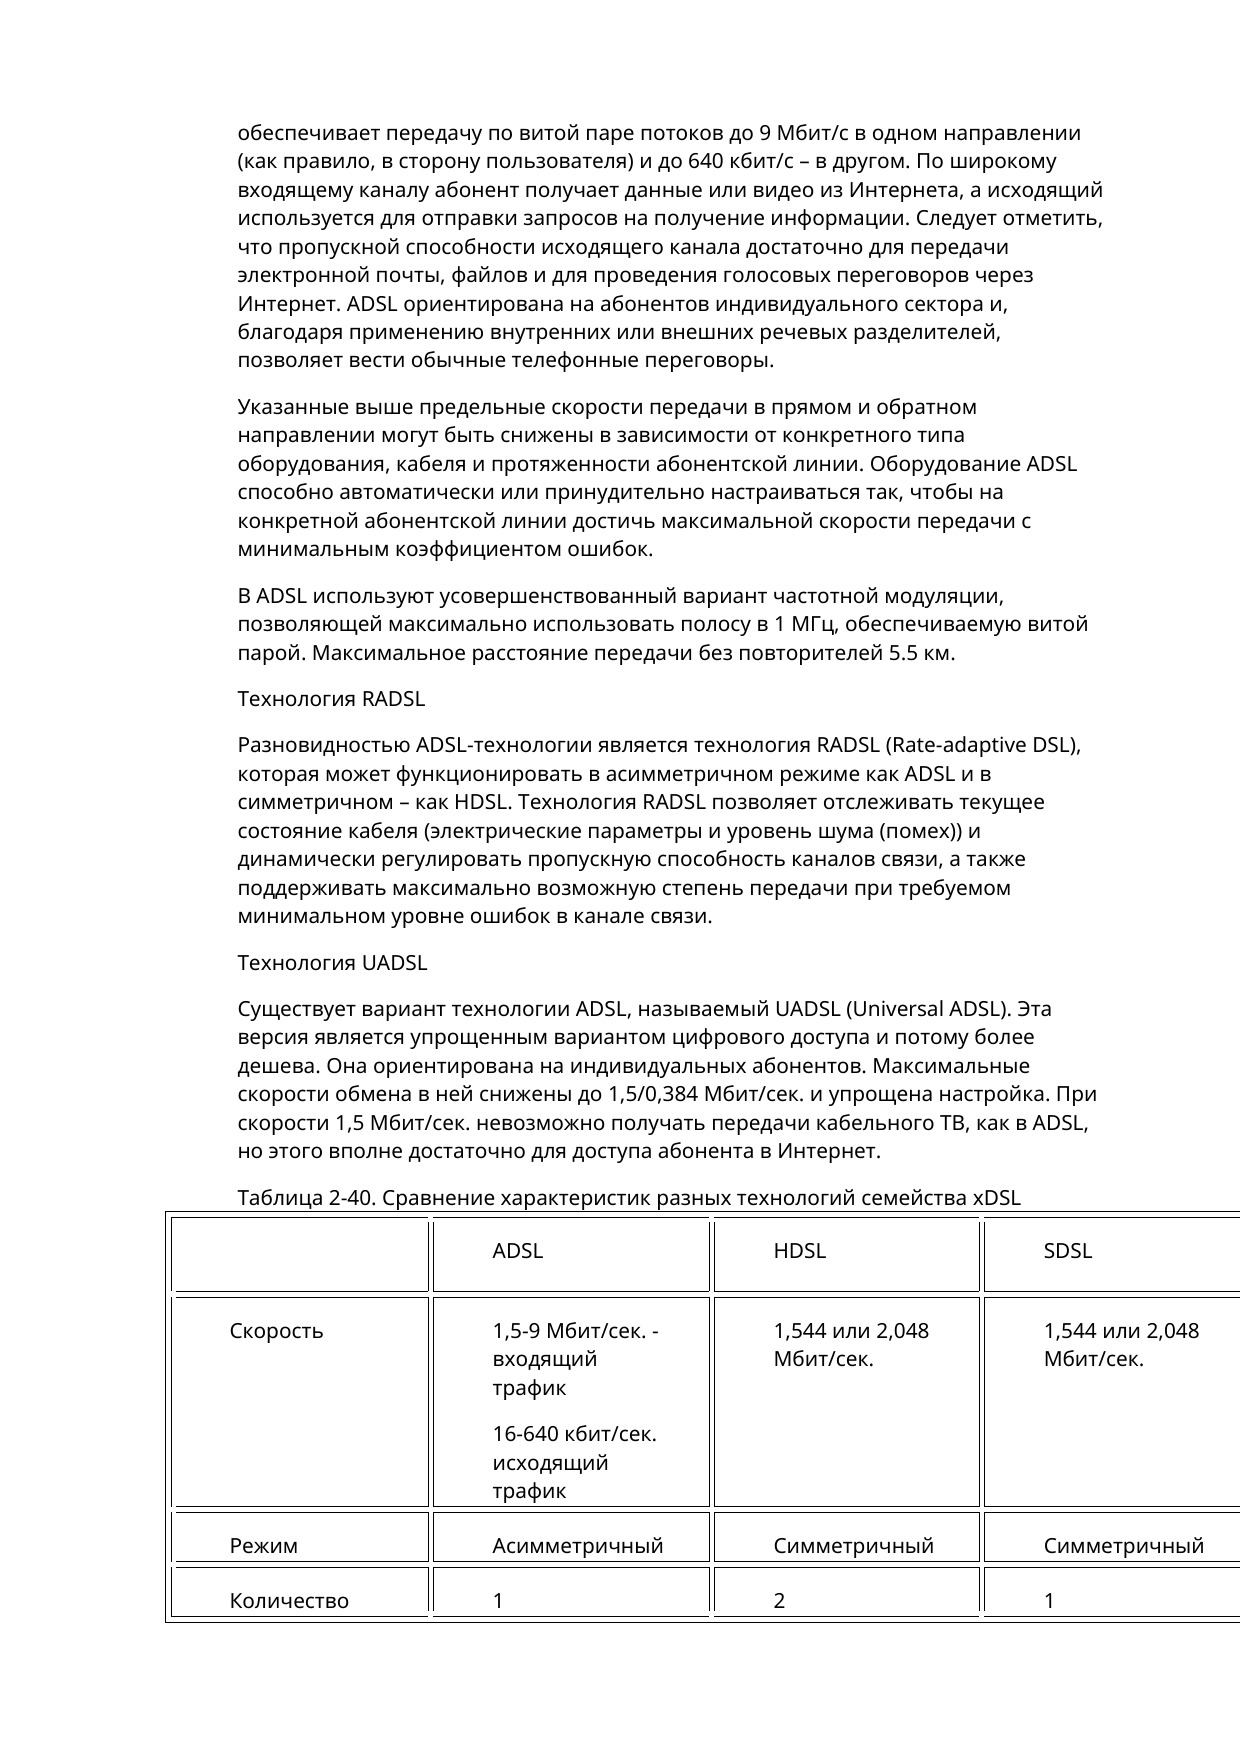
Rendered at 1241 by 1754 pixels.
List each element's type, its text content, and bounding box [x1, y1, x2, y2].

text обеспечивает передачу по витой паре потоков до 9 Мбит/с в одном направлении (как правило, в сторону пользователя) и до 640 кбит/с – в другом. По широкому входящему каналу абонент получает данные или видео из Интернета, а исходящий используется для отправки запросов на получение информации. Следует отметить, что пропускной способности исходящего канала достаточно для передачи электронной почты, файлов и для проведения голосовых переговоров через Интернет. ADSL ориентирована на абонентов индивидуального сектора и, благодаря применению внутренних или внешних речевых разделителей, позволяет вести обычные телефонные переговоры. [237, 118, 1113, 374]
text Существует вариант технологии ADSL, называемый UADSL (Universal ADSL). Эта версия является упрощенным вариантом цифрового доступа и потому более дешева. Она ориентирована на индивидуальных абонентов. Максимальные скорости обмена в ней снижены до 1,5/0,384 Мбит/сек. и упрощена настройка. При скорости 1,5 Мбит/сек. невозможно получать передачи кабельного ТВ, как в ADSL, но этого вполне достаточно для доступа абонента в Интернет. [237, 994, 1113, 1165]
table_cell Количество [168, 1561, 431, 1616]
text В ADSL используют усовершенствованный вариант частотной модуляции, позволяющей максимально использовать полосу в 1 МГц, обеспечиваемую витой парой. Максимальное расстояние передачи без повторителей 5.5 км. [237, 581, 1113, 666]
table_cell Асимметричный [431, 1506, 712, 1561]
table_header [168, 1212, 431, 1291]
table_cell Скорость [168, 1291, 431, 1506]
table_cell Режим [168, 1506, 431, 1561]
text Таблица 2-40. Сравнение характеристик разных технологий семейства xDSL [237, 1183, 1113, 1211]
table_cell 1,544 или 2,048 Мбит/сек. [712, 1291, 982, 1506]
text Технология RADSL [237, 684, 1113, 712]
table_cell 1,5-9 Мбит/сек. - входящий трафик 16-640 кбит/сек. исходящий трафик [431, 1291, 712, 1506]
table_cell Симметричный [712, 1506, 982, 1561]
table_cell 1,544 или 2,048 Мбит/сек. [982, 1291, 1240, 1506]
table_cell 1 [431, 1561, 712, 1616]
table_cell 1 [982, 1561, 1240, 1616]
text Разновидностью ADSL-технологии является технология RADSL (Rate-adaptive DSL), которая может функционировать в асимметричном режиме как ADSL и в симметричном – как HDSL. Технология RADSL позволяет отслеживать текущее состояние кабеля (электрические параметры и уровень шума (помех)) и динамически регулировать пропускную способность каналов связи, а также поддерживать максимально возможную степень передачи при требуемом минимальном уровне ошибок в канале связи. [237, 731, 1113, 929]
table_cell 2 [712, 1561, 982, 1616]
text Указанные выше предельные скорости передачи в прямом и обратном направлении могут быть снижены в зависимости от конкретного типа оборудования, кабеля и протяженности абонентской линии. Оборудование ADSL способно автоматически или принудительно настраиваться так, чтобы на конкретной абонентской линии достичь максимальной скорости передачи с минимальным коэффициентом ошибок. [237, 392, 1113, 563]
table_header HDSL [712, 1212, 982, 1291]
table_cell Симметричный [982, 1506, 1240, 1561]
text Технология UADSL [237, 948, 1113, 976]
table_header SDSL [982, 1212, 1240, 1291]
table_header ADSL [431, 1212, 712, 1291]
